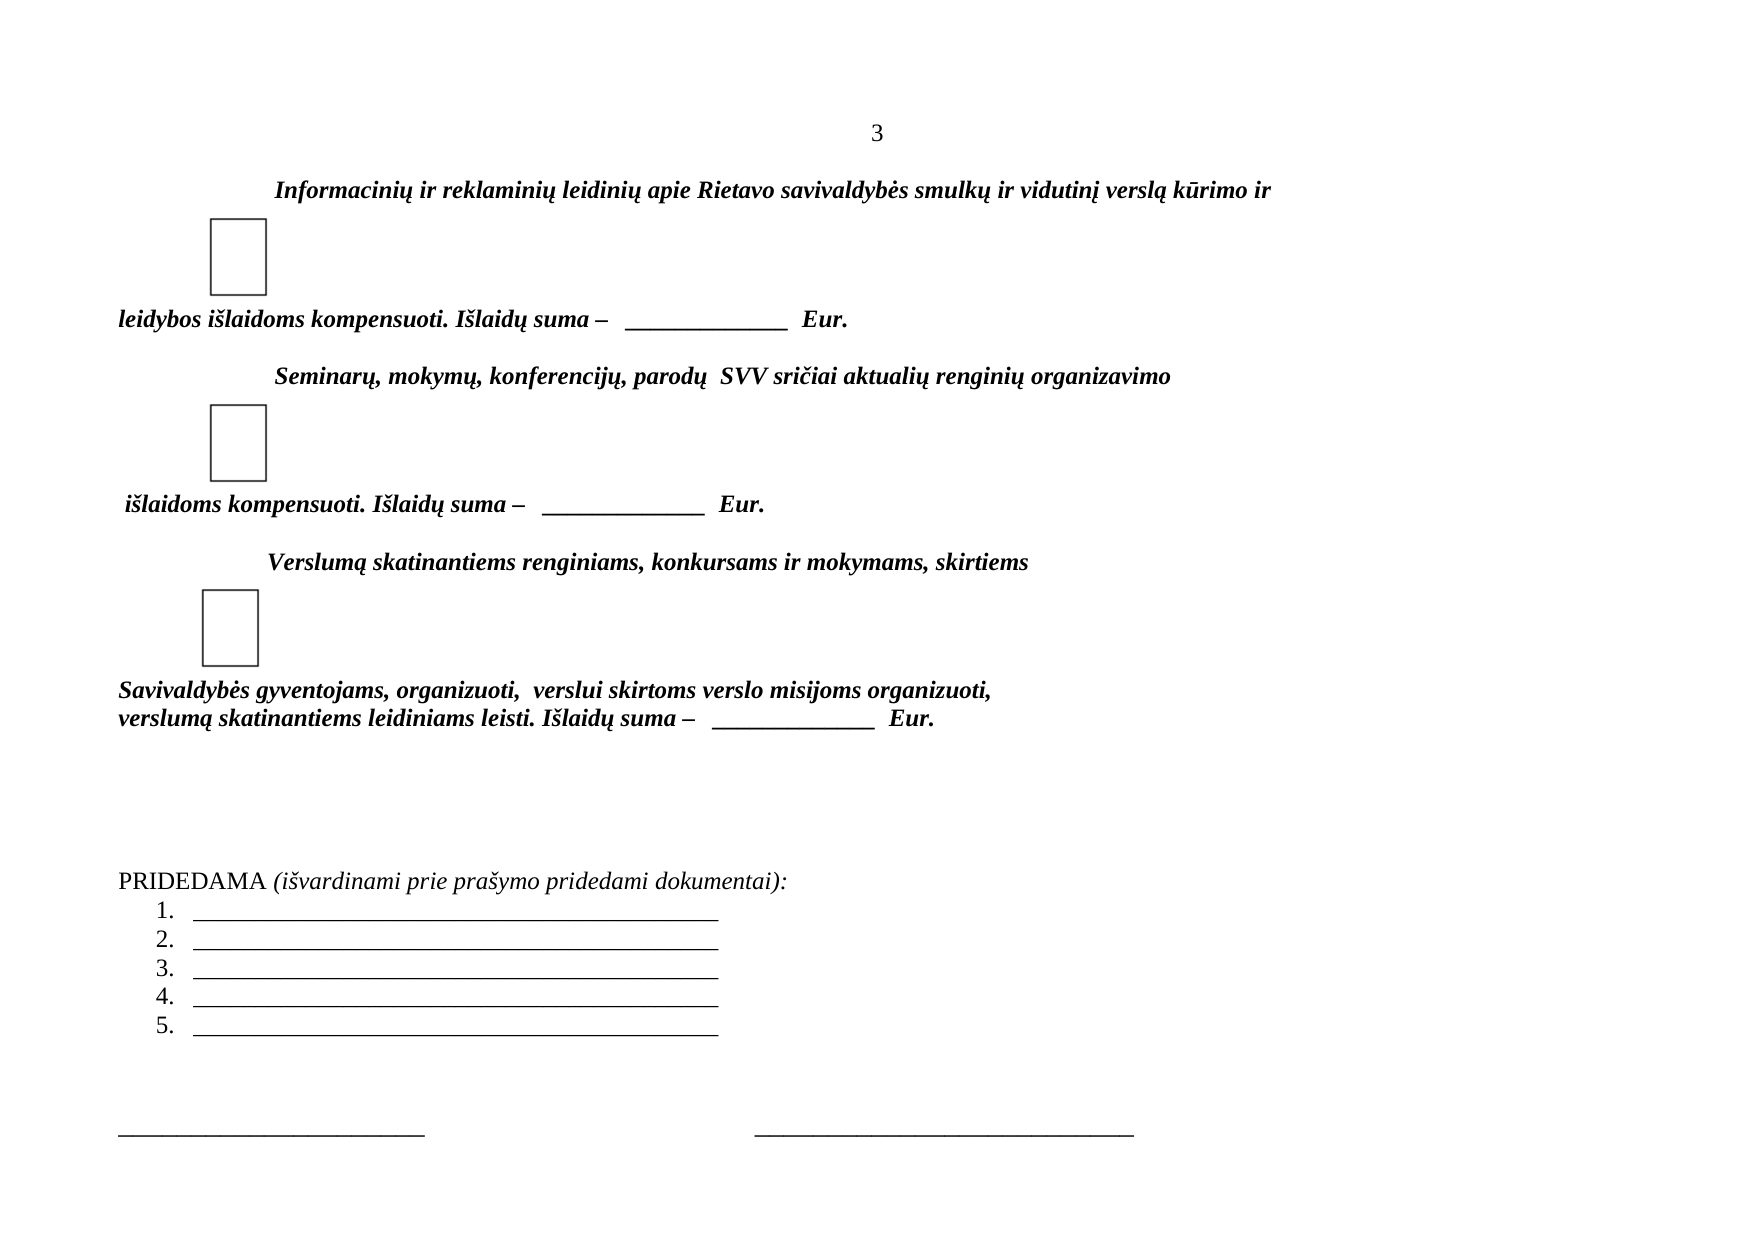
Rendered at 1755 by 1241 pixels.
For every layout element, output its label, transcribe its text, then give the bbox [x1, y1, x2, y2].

text 4. __________________________________________ [156, 981, 1636, 1010]
text leidybos išlaidoms kompensuoti. Išlaidų suma – _____________ Eur. [118, 304, 1636, 332]
text 5. __________________________________________ [156, 1010, 1636, 1039]
text Seminarų, mokymų, konferencijų, parodų SVV sričiai aktualių renginių organizavimo [118, 361, 1636, 489]
text 2. __________________________________________ [156, 924, 1636, 953]
text 3. __________________________________________ [156, 953, 1636, 981]
text _____________________ __________________________ [118, 1106, 1636, 1139]
text PRIDEDAMA (išvardinami prie prašymo pridedami dokumentai): [118, 866, 1636, 895]
text 1. __________________________________________ [156, 895, 1636, 924]
text Informacinių ir reklaminių leidinių apie Rietavo savivaldybės smulkų ir vidutinį verslą kūrimo ir [118, 176, 1636, 304]
text Verslumą skatinantiems renginiams, konkursams ir mokymams, skirtiems Savivaldybės gyventojams, organizuoti, verslui skirtoms verslo misijoms organizuoti, verslumą skatinantiems leidiniams leisti. Išlaidų suma – _____________ Eur. [118, 547, 1093, 732]
text išlaidoms kompensuoti. Išlaidų suma – _____________ Eur. [118, 489, 1636, 518]
